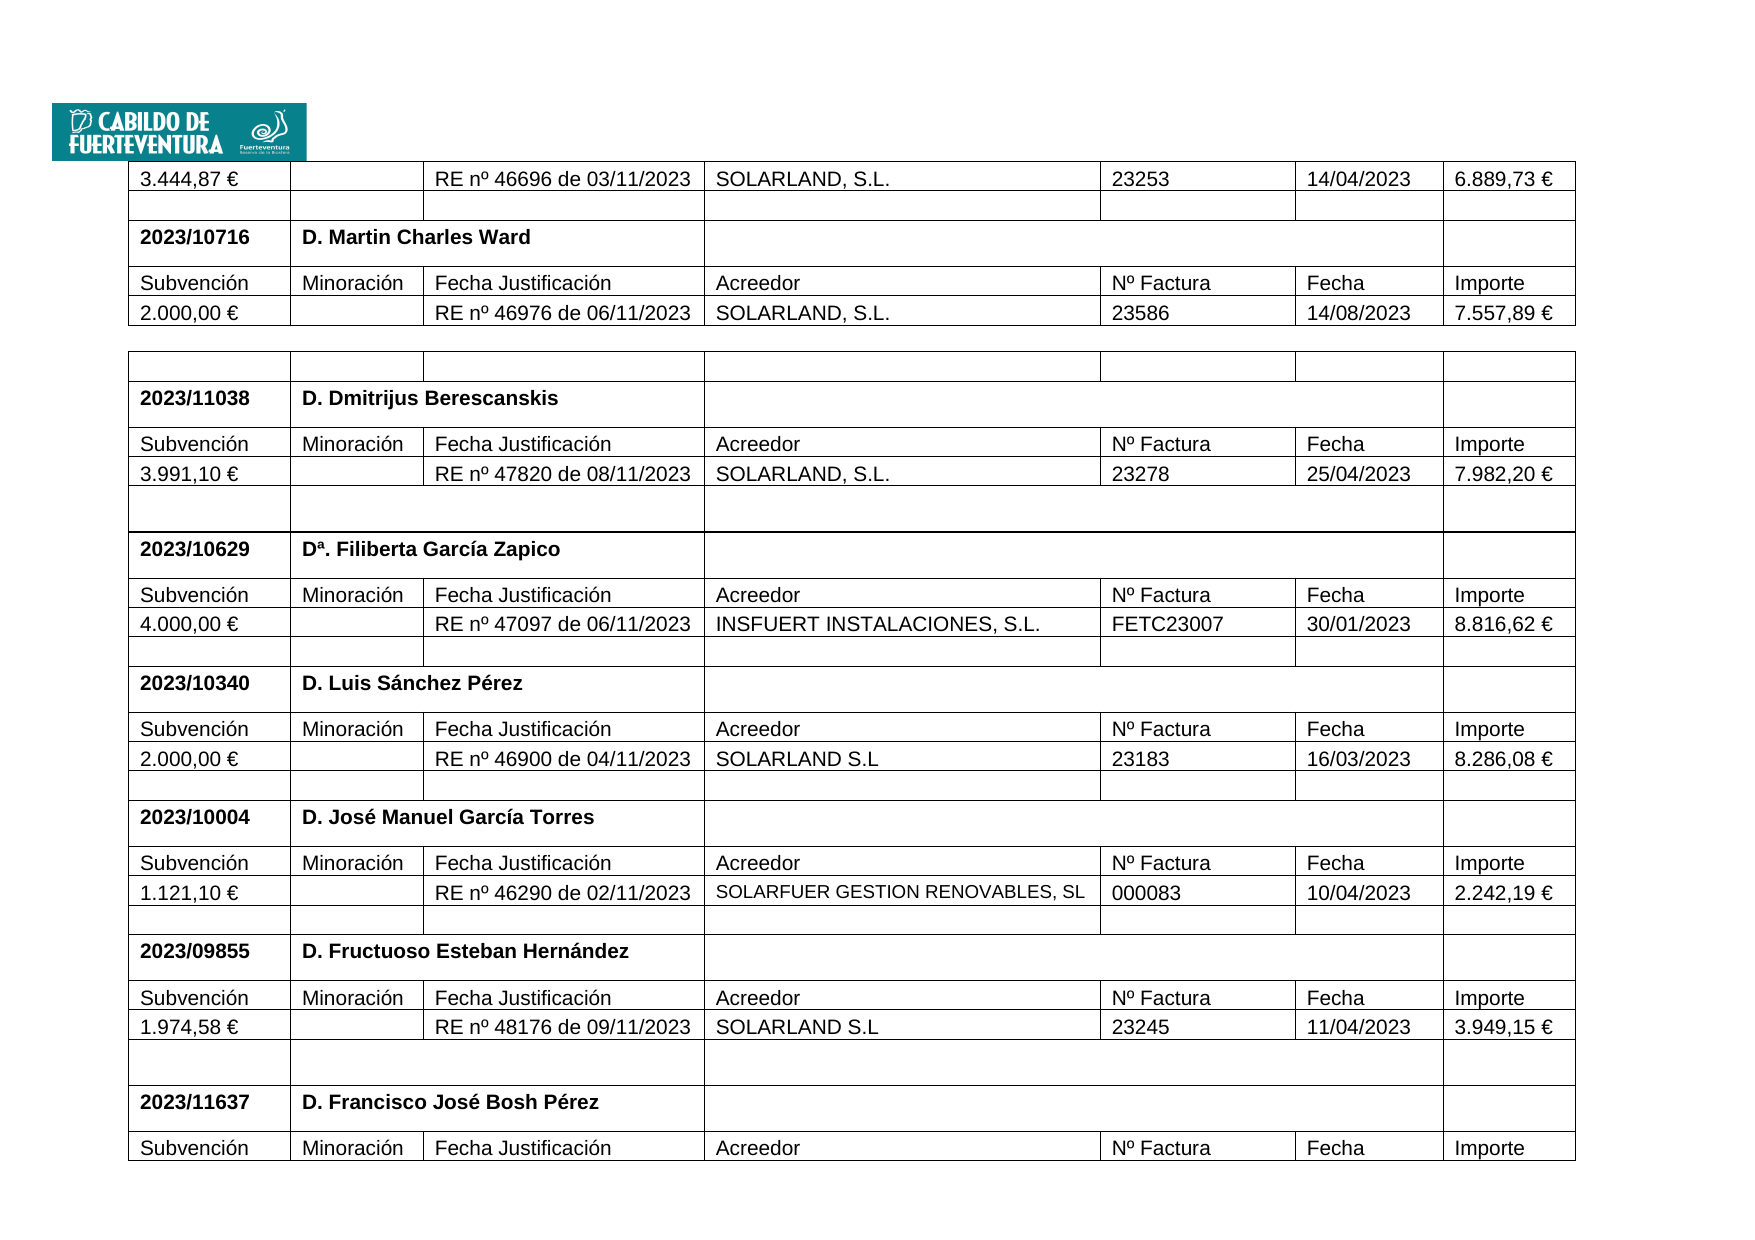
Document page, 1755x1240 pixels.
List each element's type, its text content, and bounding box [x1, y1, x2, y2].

table_cell [1100, 221, 1295, 266]
table_cell D. Francisco José Bosh Pérez [291, 1086, 704, 1131]
table_cell Nº Factura [1101, 847, 1295, 875]
table_cell Acreedor [705, 713, 1100, 741]
table_cell Fecha Justificación [424, 428, 704, 456]
table_cell SOLARLAND S.L [705, 742, 1100, 770]
table_cell Fecha [1296, 713, 1443, 741]
table_cell D. Martin Charles Ward [291, 221, 704, 266]
table_cell [291, 876, 423, 904]
table_header [1296, 352, 1443, 381]
table_cell Importe [1444, 847, 1575, 875]
table_cell Fecha [1296, 1132, 1443, 1160]
table_cell RE nº 47820 de 08/11/2023 [424, 457, 704, 485]
table_cell Acreedor [705, 1132, 1100, 1160]
table_cell [1101, 191, 1295, 220]
table_cell [705, 935, 1100, 980]
table_cell 8.286,08 € [1444, 742, 1575, 770]
table_cell Minoración [291, 847, 423, 875]
table_cell [129, 1040, 290, 1085]
table_cell [1295, 382, 1443, 427]
table_cell RE nº 46696 de 03/11/2023 [424, 162, 704, 190]
table_cell Subvención [129, 981, 290, 1009]
table_cell Minoración [291, 1132, 423, 1160]
table_cell Importe [1444, 1132, 1575, 1160]
table_cell [1444, 1086, 1575, 1131]
table_cell [1444, 486, 1575, 531]
table_header [1101, 352, 1295, 381]
table_cell Importe [1444, 981, 1575, 1009]
table_cell Nº Factura [1101, 981, 1295, 1009]
table_cell [1444, 533, 1575, 577]
table_cell 2023/10716 [129, 221, 290, 266]
table_header [424, 352, 704, 381]
table_cell [1100, 533, 1295, 577]
table_cell [1295, 221, 1443, 266]
table_cell Minoración [291, 713, 423, 741]
table_cell [1100, 667, 1295, 712]
table_cell [291, 296, 423, 324]
table_cell [424, 637, 704, 666]
table_cell [1101, 906, 1295, 934]
table_cell 30/01/2023 [1296, 608, 1443, 636]
table_cell Importe [1444, 579, 1575, 607]
table_cell [1444, 191, 1575, 220]
table_cell D. Luis Sánchez Pérez [291, 667, 704, 712]
table_cell [705, 382, 1100, 427]
table_cell Fecha Justificación [424, 1132, 704, 1160]
table_cell [1444, 382, 1575, 427]
table_cell 23586 [1101, 296, 1295, 324]
table_cell RE nº 46976 de 06/11/2023 [424, 296, 704, 324]
table_cell 14/04/2023 [1296, 162, 1443, 190]
table_cell 23245 [1101, 1010, 1295, 1039]
table_cell 23253 [1101, 162, 1295, 190]
table_cell RE nº 47097 de 06/11/2023 [424, 608, 704, 636]
table_cell [291, 1010, 423, 1039]
table_cell 23278 [1101, 457, 1295, 485]
table_cell [129, 906, 290, 934]
table_cell 3.949,15 € [1444, 1010, 1575, 1039]
table_cell [291, 742, 423, 770]
table_cell Fecha [1296, 267, 1443, 295]
table_cell Subvención [129, 579, 290, 607]
table_cell FETC23007 [1101, 608, 1295, 636]
table_cell SOLARFUER GESTION RENOVABLES, SL [705, 876, 1100, 904]
table_cell Subvención [129, 428, 290, 456]
table_cell [705, 1086, 1100, 1131]
table_cell [424, 906, 704, 934]
table_cell [1100, 382, 1295, 427]
table_cell [705, 221, 1100, 266]
table_cell [705, 1040, 1100, 1085]
table_cell [1444, 935, 1575, 980]
table_cell 2023/09855 [129, 935, 290, 980]
table_cell Acreedor [705, 981, 1100, 1009]
table_cell SOLARLAND S.L [705, 1010, 1100, 1039]
picture [52, 103, 307, 161]
table_cell [1295, 801, 1443, 846]
table_cell INSFUERT INSTALACIONES, S.L. [705, 608, 1100, 636]
table_cell Importe [1444, 267, 1575, 295]
table_cell 6.889,73 € [1444, 162, 1575, 190]
table_cell Dª. Filiberta García Zapico [291, 533, 704, 577]
table_cell Subvención [129, 267, 290, 295]
table_cell [1295, 935, 1443, 980]
table_cell 14/08/2023 [1296, 296, 1443, 324]
table_cell [129, 771, 290, 800]
table_cell Fecha Justificación [424, 267, 704, 295]
table_cell [1296, 191, 1443, 220]
table_cell Acreedor [705, 428, 1100, 456]
table_cell Nº Factura [1101, 428, 1295, 456]
table_cell [705, 801, 1100, 846]
table_cell [1296, 906, 1443, 934]
table_cell [705, 637, 1100, 666]
table_cell [1444, 801, 1575, 846]
table_cell [424, 191, 704, 220]
table_cell Acreedor [705, 847, 1100, 875]
table_cell 8.816,62 € [1444, 608, 1575, 636]
table_cell 000083 [1101, 876, 1295, 904]
table_cell [1295, 1086, 1443, 1131]
table_cell 2.000,00 € [129, 296, 290, 324]
table_cell 11/04/2023 [1296, 1010, 1443, 1039]
table_cell Nº Factura [1101, 1132, 1295, 1160]
table_cell [1444, 906, 1575, 934]
table_cell D. Fructuoso Esteban Hernández [291, 935, 704, 980]
table_cell [1295, 533, 1443, 577]
table_cell RE nº 46290 de 02/11/2023 [424, 876, 704, 904]
table_cell 2023/10004 [129, 801, 290, 846]
table_cell [705, 771, 1100, 800]
table_cell SOLARLAND, S.L. [705, 162, 1100, 190]
table_cell [705, 486, 1100, 531]
table_cell 2023/10340 [129, 667, 290, 712]
table_cell [1295, 667, 1443, 712]
table_cell [129, 191, 290, 220]
table_cell [1100, 801, 1295, 846]
table_cell [291, 906, 423, 934]
table_cell [1100, 486, 1295, 531]
table_cell [1444, 221, 1575, 266]
table_cell Nº Factura [1101, 579, 1295, 607]
table_header [129, 352, 290, 381]
table_cell Fecha [1296, 847, 1443, 875]
table_cell [291, 771, 423, 800]
table_cell RE nº 48176 de 09/11/2023 [424, 1010, 704, 1039]
table_cell [424, 771, 704, 800]
table_cell Importe [1444, 713, 1575, 741]
table_cell [1444, 667, 1575, 712]
table_cell [1100, 935, 1295, 980]
table_cell [291, 457, 423, 485]
table_cell 7.557,89 € [1444, 296, 1575, 324]
table_cell [1295, 1040, 1443, 1085]
table_cell SOLARLAND, S.L. [705, 296, 1100, 324]
table_cell RE nº 46900 de 04/11/2023 [424, 742, 704, 770]
table_cell Minoración [291, 579, 423, 607]
table_header [291, 352, 423, 381]
table_cell SOLARLAND, S.L. [705, 457, 1100, 485]
table_cell [129, 486, 290, 531]
table_cell 3.444,87 € [129, 162, 290, 190]
table_cell D. Dmitrijus Berescanskis [291, 382, 704, 427]
table_cell [291, 162, 423, 190]
table_cell 16/03/2023 [1296, 742, 1443, 770]
table_cell [291, 1040, 704, 1085]
table_cell [129, 637, 290, 666]
table_cell D. José Manuel García Torres [291, 801, 704, 846]
table_cell Fecha [1296, 428, 1443, 456]
table_cell [1444, 771, 1575, 800]
table_cell Acreedor [705, 579, 1100, 607]
table_cell Fecha [1296, 579, 1443, 607]
table_cell 2023/11038 [129, 382, 290, 427]
table_cell 7.982,20 € [1444, 457, 1575, 485]
table_cell 1.974,58 € [129, 1010, 290, 1039]
table_cell Subvención [129, 713, 290, 741]
table_cell [705, 533, 1100, 577]
table_cell Fecha Justificación [424, 847, 704, 875]
table_header [705, 352, 1100, 381]
table_cell Nº Factura [1101, 267, 1295, 295]
table_cell Acreedor [705, 267, 1100, 295]
table_cell Importe [1444, 428, 1575, 456]
table_cell [1295, 486, 1443, 531]
table_cell Nº Factura [1101, 713, 1295, 741]
table_cell Fecha Justificación [424, 981, 704, 1009]
table_cell [1296, 637, 1443, 666]
table_cell 4.000,00 € [129, 608, 290, 636]
table_cell Minoración [291, 981, 423, 1009]
table_cell 2.000,00 € [129, 742, 290, 770]
table_cell [291, 608, 423, 636]
table_cell 25/04/2023 [1296, 457, 1443, 485]
table_cell [1444, 637, 1575, 666]
table_cell 1.121,10 € [129, 876, 290, 904]
table_cell [291, 486, 704, 531]
table_cell [1100, 1040, 1295, 1085]
table_cell [291, 637, 423, 666]
table_cell Minoración [291, 267, 423, 295]
table_cell [1101, 637, 1295, 666]
table_cell Subvención [129, 847, 290, 875]
table_cell Minoración [291, 428, 423, 456]
table_cell 2023/10629 [129, 533, 290, 577]
table_cell 23183 [1101, 742, 1295, 770]
table_cell Fecha Justificación [424, 713, 704, 741]
table_cell 3.991,10 € [129, 457, 290, 485]
table_cell Subvención [129, 1132, 290, 1160]
table_cell [705, 906, 1100, 934]
table_cell 10/04/2023 [1296, 876, 1443, 904]
table_cell [705, 191, 1100, 220]
table_cell [705, 667, 1100, 712]
table_cell 2023/11637 [129, 1086, 290, 1131]
table_cell Fecha Justificación [424, 579, 704, 607]
table_header [1444, 352, 1575, 381]
table_cell [1100, 1086, 1295, 1131]
table_cell [1444, 1040, 1575, 1085]
table_cell [1296, 771, 1443, 800]
table_cell 2.242,19 € [1444, 876, 1575, 904]
table_cell [1101, 771, 1295, 800]
table_cell Fecha [1296, 981, 1443, 1009]
table_cell [291, 191, 423, 220]
